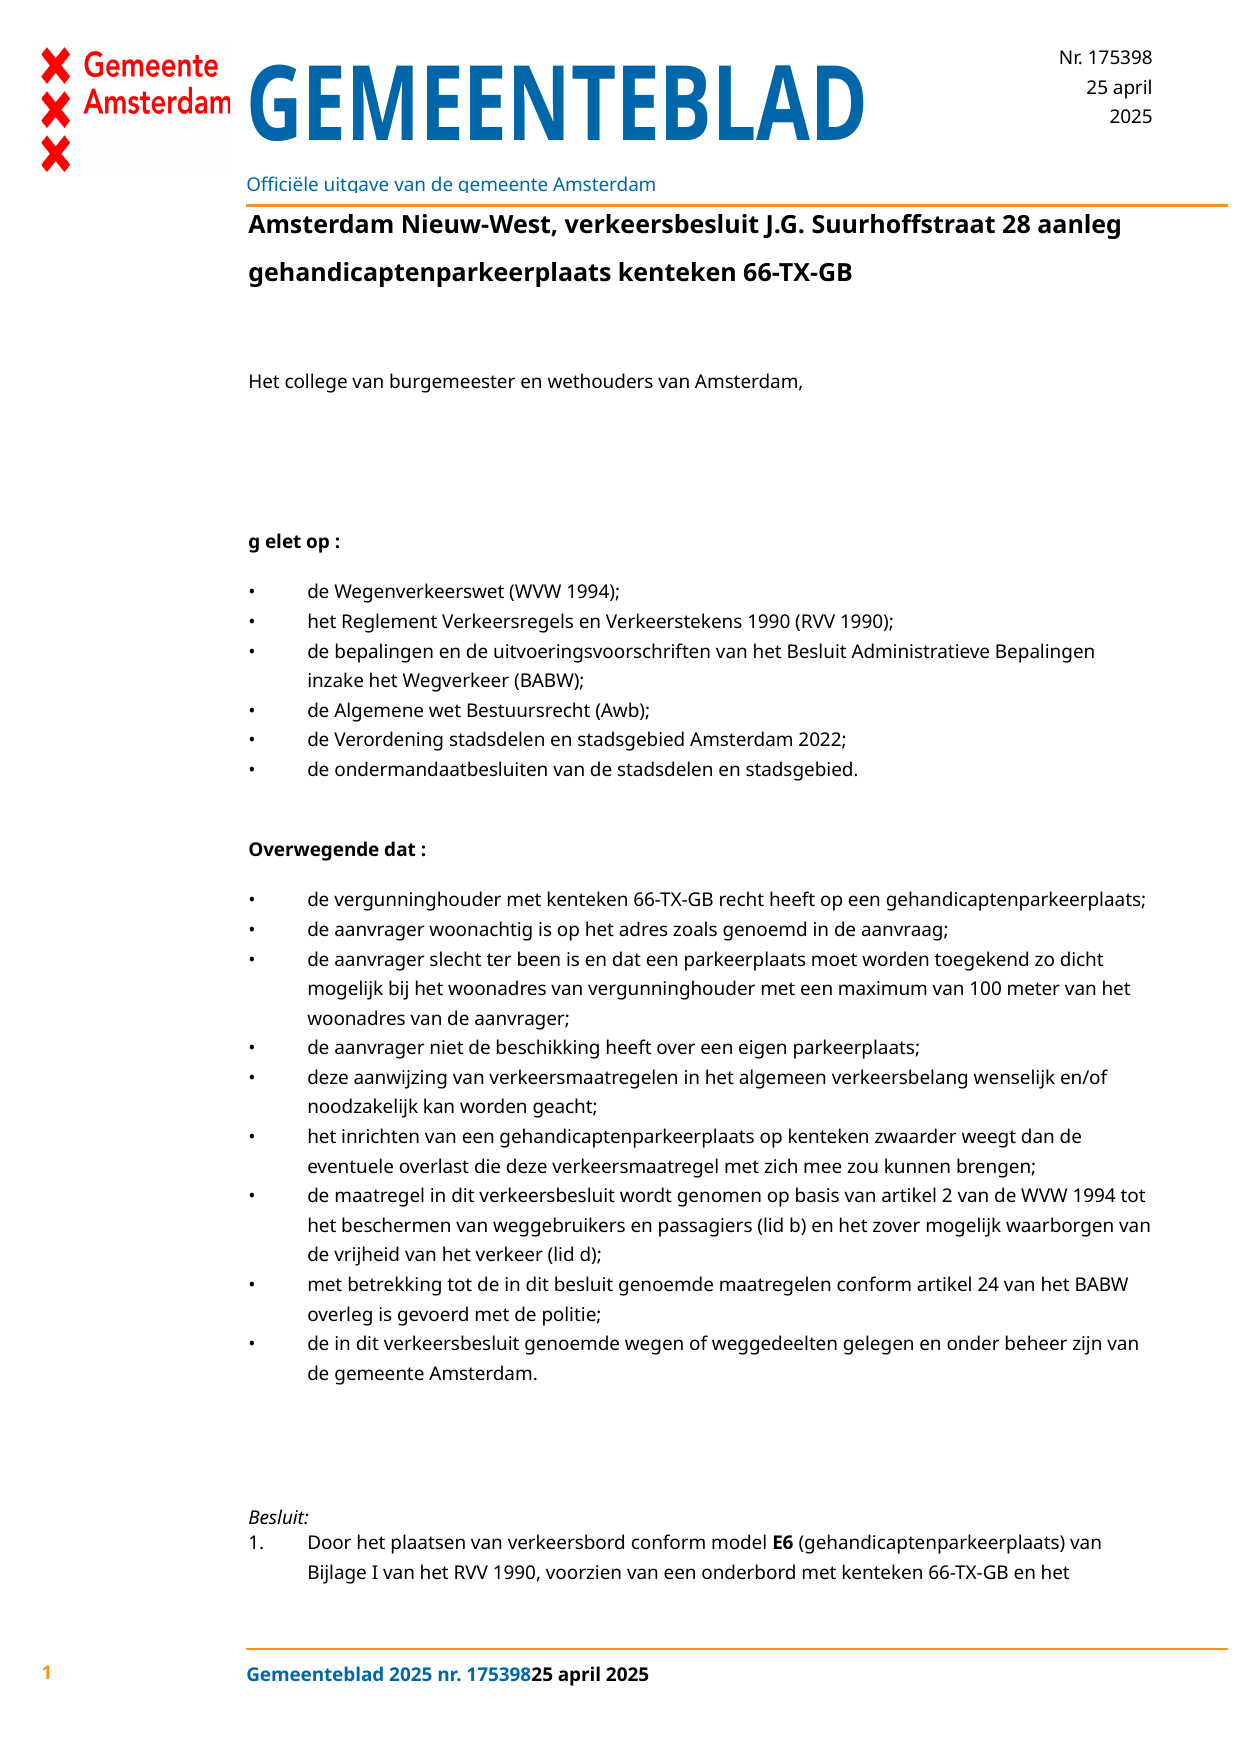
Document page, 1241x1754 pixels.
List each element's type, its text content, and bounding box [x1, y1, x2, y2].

list de Algemene wet Bestuursrecht (Awb); [248, 697, 1152, 723]
list de vergunninghouder met kenteken 66-TX-GB recht heeft op een gehandicaptenparkeerplaats; [248, 887, 1152, 912]
text g elet op : [248, 528, 1152, 554]
list deze aanwijzing van verkeersmaatregelen in het algemeen verkeersbelang wenselijk en/of noodzakelijk kan worden geacht; [248, 1064, 1152, 1119]
list de bepalingen en de uitvoeringsvoorschriften van het Besluit Administratieve Bepalingen inzake het Wegverkeer (BABW); [248, 638, 1152, 693]
text Amsterdam Nieuw-West, verkeersbesluit J.G. Suurhoffstraat 28 aanleg gehandicaptenparkeerplaats kenteken 66-TX-GB [248, 207, 1152, 288]
list het Reglement Verkeersregels en Verkeerstekens 1990 (RVV 1990); [248, 608, 1152, 634]
list met betrekking tot de in dit besluit genoemde maatregelen conform artikel 24 van het BABW overleg is gevoerd met de politie; [248, 1271, 1152, 1326]
picture [41, 47, 231, 172]
list de aanvrager niet de beschikking heeft over een eigen parkeerplaats; [248, 1034, 1152, 1060]
list de Verordening stadsdelen en stadsgebied Amsterdam 2022; [248, 727, 1152, 752]
text Overwegende dat : [248, 836, 1152, 862]
list de maatregel in dit verkeersbesluit wordt genomen op basis van artikel 2 van de WVW 1994 tot het beschermen van weggebruikers en passagiers (lid b) en het zover mogelijk waarborgen van de vrijheid van het verkeer (lid d); [248, 1182, 1152, 1267]
list de aanvrager slecht ter been is en dat een parkeerplaats moet worden toegekend zo dicht mogelijk bij het woonadres van vergunninghouder met een maximum van 100 meter van het woonadres van de aanvrager; [248, 946, 1152, 1031]
list de Wegenverkeerswet (WVW 1994); [248, 579, 1152, 604]
text Besluit: [248, 1504, 1152, 1529]
list de ondermandaatbesluiten van de stadsdelen en stadsgebied. [248, 756, 1152, 782]
list Door het plaatsen van verkeersbord conform model E6 (gehandicaptenparkeerplaats) van Bijlage I van het RVV 1990, voorzien van een onderbord met kenteken 66-TX-GB en het [248, 1529, 1152, 1585]
text Het college van burgemeester en wethouders van Amsterdam, [248, 368, 1152, 394]
list de aanvrager woonachtig is op het adres zoals genoemd in de aanvraag; [248, 916, 1152, 942]
list het inrichten van een gehandicaptenparkeerplaats op kenteken zwaarder weegt dan de eventuele overlast die deze verkeersmaatregel met zich mee zou kunnen brengen; [248, 1123, 1152, 1178]
list de in dit verkeersbesluit genoemde wegen of weggedeelten gelegen en onder beheer zijn van de gemeente Amsterdam. [248, 1330, 1152, 1386]
